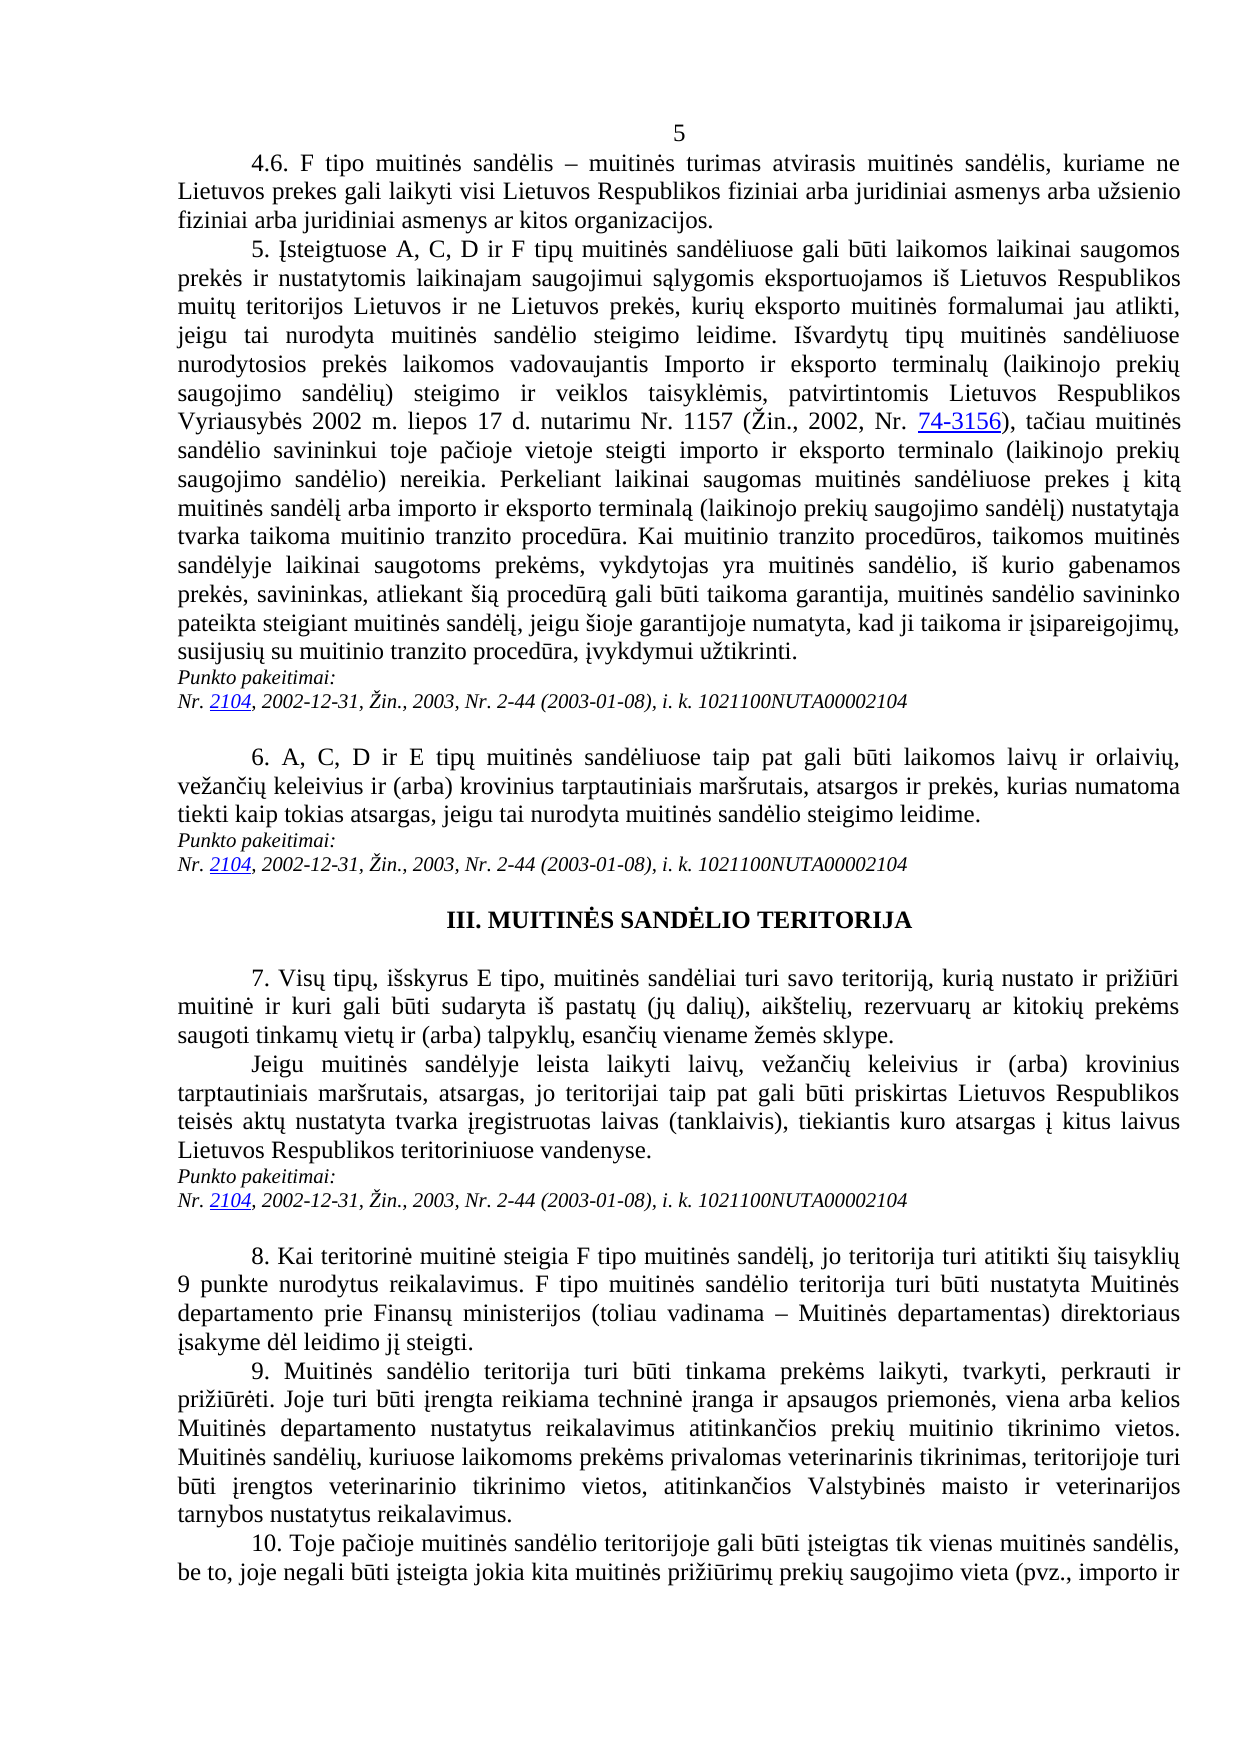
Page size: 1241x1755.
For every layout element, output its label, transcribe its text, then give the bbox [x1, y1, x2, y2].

text Punkto pakeitimai: [177, 665, 1181, 689]
text Nr. 2104, 2002-12-31, Žin., 2003, Nr. 2-44 (2003-01-08), i. k. 1021100NUTA00002104 [177, 689, 1181, 713]
text Punkto pakeitimai: [177, 1164, 1181, 1188]
text 9. Muitinės sandėlio teritorija turi būti tinkama prekėms laikyti, tvarkyti, perkrauti ir prižiūrėti. Joje turi būti įrengta reikiama techninė įranga ir apsaugos priemonės, viena arba kelios Muitinės departamento nustatytus reikalavimus atitinkančios prekių muitinio tikrinimo vietos. Muitinės sandėlių, kuriuose laikomoms prekėms privalomas veterinarinis tikrinimas, teritorijoje turi būti įrengtos veterinarinio tikrinimo vietos, atitinkančios Valstybinės maisto ir veterinarijos tarnybos nustatytus reikalavimus. [177, 1356, 1181, 1528]
text 10. Toje pačioje muitinės sandėlio teritorijoje gali būti įsteigtas tik vienas muitinės sandėlis, be to, joje negali būti įsteigta jokia kita muitinės prižiūrimų prekių saugojimo vieta (pvz., importo ir [177, 1528, 1181, 1586]
text 5. Įsteigtuose A, C, D ir F tipų muitinės sandėliuose gali būti laikomos laikinai saugomos prekės ir nustatytomis laikinajam saugojimui sąlygomis eksportuojamos iš Lietuvos Respublikos muitų teritorijos Lietuvos ir ne Lietuvos prekės, kurių eksporto muitinės formalumai jau atlikti, jeigu tai nurodyta muitinės sandėlio steigimo leidime. Išvardytų tipų muitinės sandėliuose nurodytosios prekės laikomos vadovaujantis Importo ir eksporto terminalų (laikinojo prekių saugojimo sandėlių) steigimo ir veiklos taisyklėmis, patvirtintomis Lietuvos Respublikos Vyriausybės 2002 m. liepos 17 d. nutarimu Nr. 1157 (Žin., 2002, Nr. 74-3156), tačiau muitinės sandėlio savininkui toje pačioje vietoje steigti importo ir eksporto terminalo (laikinojo prekių saugojimo sandėlio) nereikia. Perkeliant laikinai saugomas muitinės sandėliuose prekes į kitą muitinės sandėlį arba importo ir eksporto terminalą (laikinojo prekių saugojimo sandėlį) nustatytąja tvarka taikoma muitinio tranzito procedūra. Kai muitinio tranzito procedūros, taikomos muitinės sandėlyje laikinai saugotoms prekėms, vykdytojas yra muitinės sandėlio, iš kurio gabenamos prekės, savininkas, atliekant šią procedūrą gali būti taikoma garantija, muitinės sandėlio savininko pateikta steigiant muitinės sandėlį, jeigu šioje garantijoje numatyta, kad ji taikoma ir įsipareigojimų, susijusių su muitinio tranzito procedūra, įvykdymui užtikrinti. [177, 234, 1181, 665]
text III. MUITINĖS SANDĖLIO TERITORIJA [177, 905, 1181, 934]
text 6. A, C, D ir E tipų muitinės sandėliuose taip pat gali būti laikomos laivų ir orlaivių, vežančių keleivius ir (arba) krovinius tarptautiniais maršrutais, atsargos ir prekės, kurias numatoma tiekti kaip tokias atsargas, jeigu tai nurodyta muitinės sandėlio steigimo leidime. [177, 742, 1181, 828]
text 7. Visų tipų, išskyrus E tipo, muitinės sandėliai turi savo teritoriją, kurią nustato ir prižiūri muitinė ir kuri gali būti sudaryta iš pastatų (jų dalių), aikštelių, rezervuarų ar kitokių prekėms saugoti tinkamų vietų ir (arba) talpyklų, esančių viename žemės sklype. [177, 963, 1181, 1049]
text 8. Kai teritorinė muitinė steigia F tipo muitinės sandėlį, jo teritorija turi atitikti šių taisyklių 9 punkte nurodytus reikalavimus. F tipo muitinės sandėlio teritorija turi būti nustatyta Muitinės departamento prie Finansų ministerijos (toliau vadinama – Muitinės departamentas) direktoriaus įsakyme dėl leidimo jį steigti. [177, 1241, 1181, 1356]
text Jeigu muitinės sandėlyje leista laikyti laivų, vežančių keleivius ir (arba) krovinius tarptautiniais maršrutais, atsargas, jo teritorijai taip pat gali būti priskirtas Lietuvos Respublikos teisės aktų nustatyta tvarka įregistruotas laivas (tanklaivis), tiekiantis kuro atsargas į kitus laivus Lietuvos Respublikos teritoriniuose vandenyse. [177, 1049, 1181, 1164]
text Nr. 2104, 2002-12-31, Žin., 2003, Nr. 2-44 (2003-01-08), i. k. 1021100NUTA00002104 [177, 1188, 1181, 1212]
text Punkto pakeitimai: [177, 828, 1181, 852]
text 4.6. F tipo muitinės sandėlis – muitinės turimas atvirasis muitinės sandėlis, kuriame ne Lietuvos prekes gali laikyti visi Lietuvos Respublikos fiziniai arba juridiniai asmenys arba užsienio fiziniai arba juridiniai asmenys ar kitos organizacijos. [177, 148, 1181, 234]
text Nr. 2104, 2002-12-31, Žin., 2003, Nr. 2-44 (2003-01-08), i. k. 1021100NUTA00002104 [177, 852, 1181, 876]
